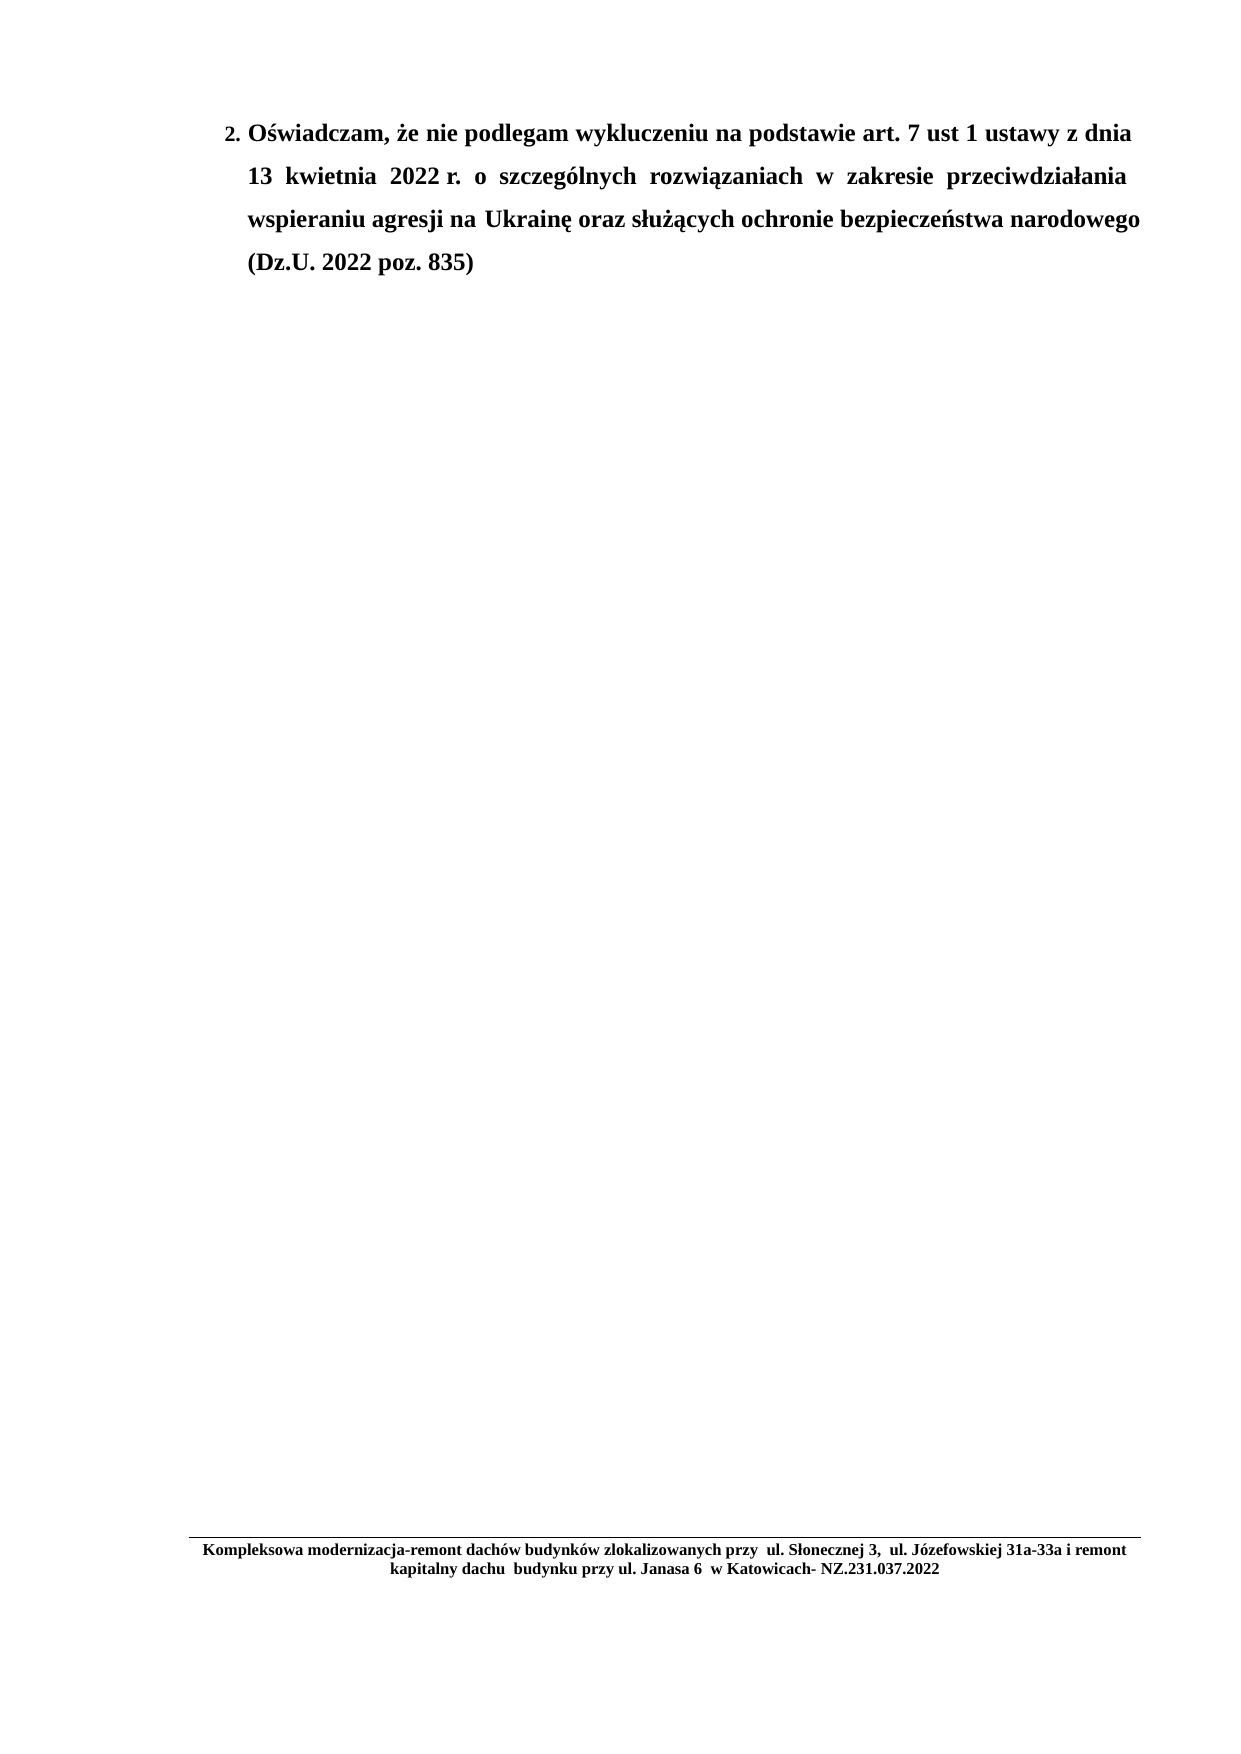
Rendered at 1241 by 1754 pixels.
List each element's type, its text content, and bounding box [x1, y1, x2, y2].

list 2. Oświadczam, że nie podlegam wykluczeniu na podstawie art. 7 ust 1 ustawy z dnia 13 kwietnia 2022 r. o szczególnych rozwiązaniach w zakresie przeciwdziałania wspieraniu agresji na Ukrainę oraz służących ochronie bezpieczeństwa narodowego (Dz.U. 2022 poz. 835) [189, 118, 1141, 276]
